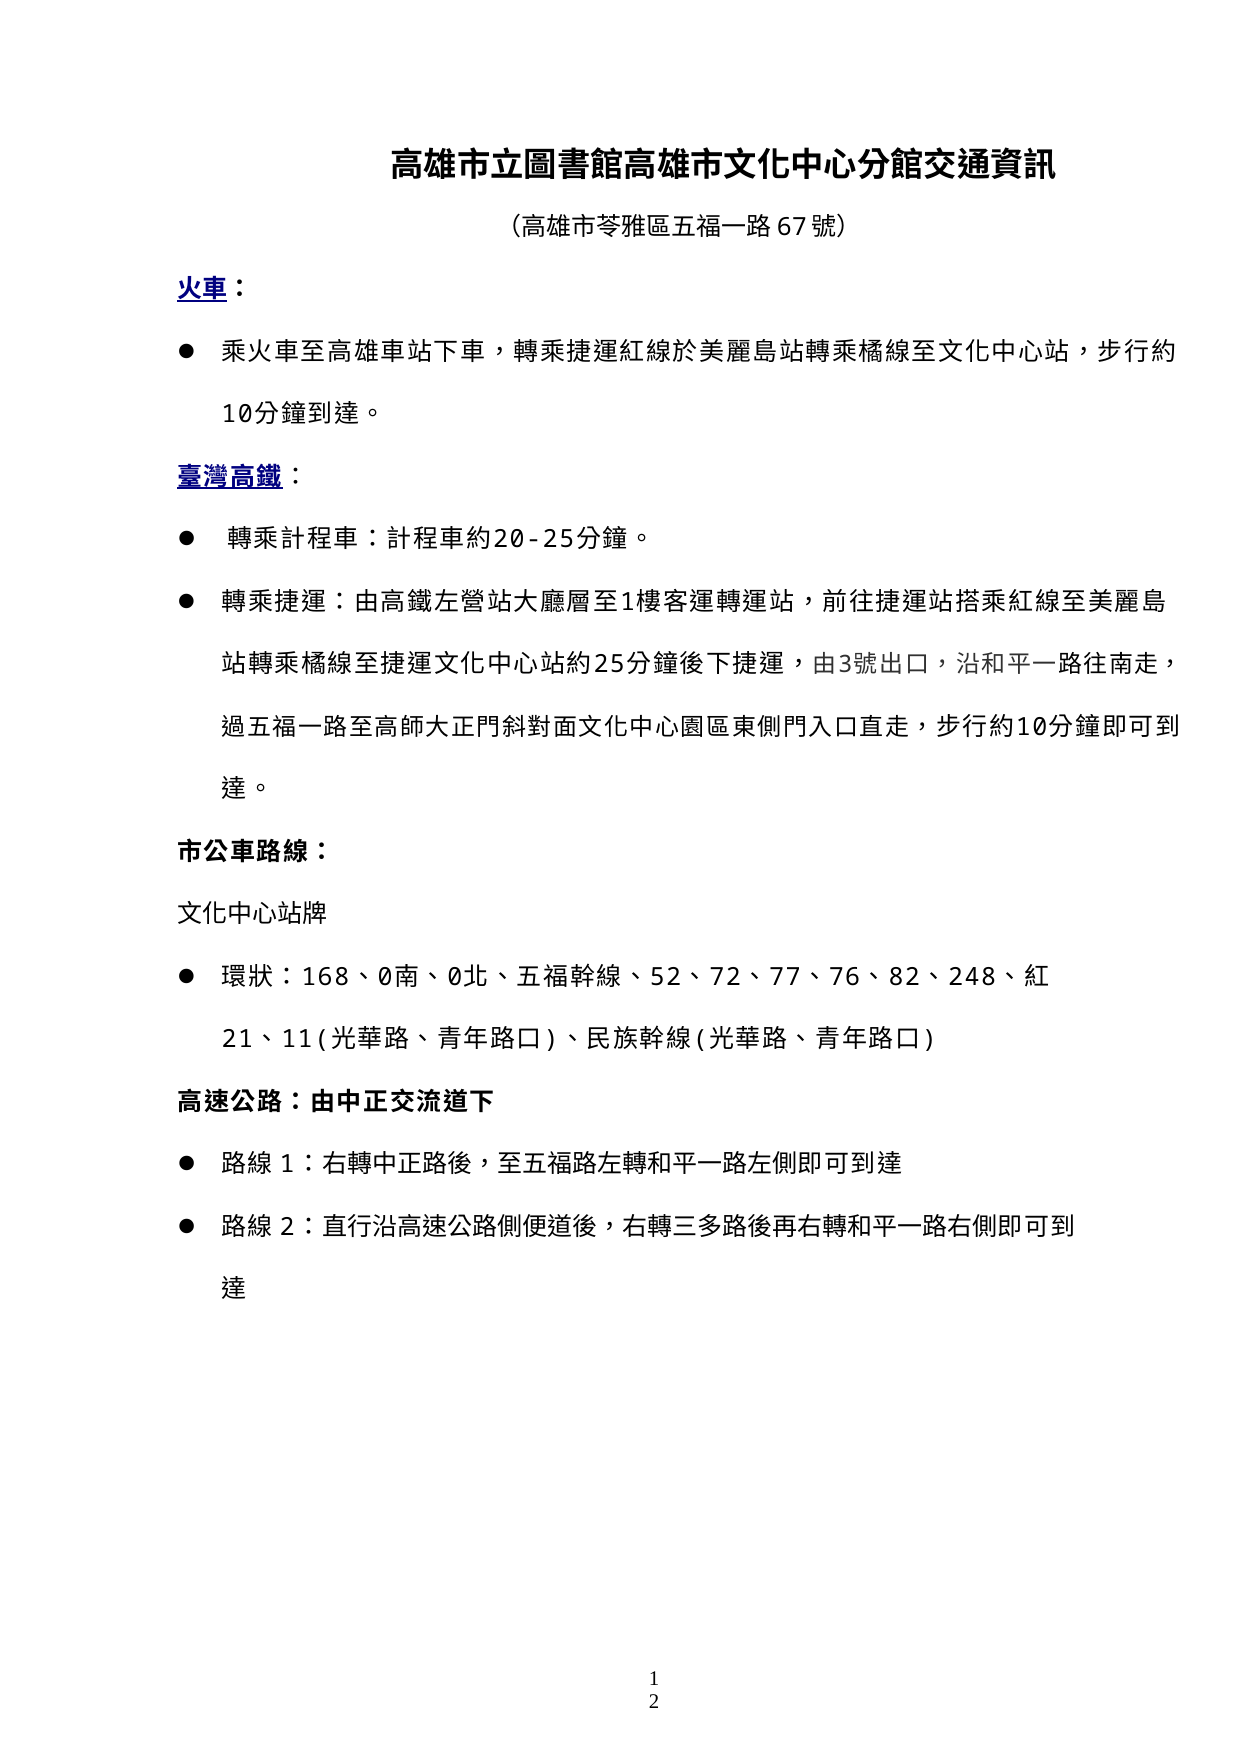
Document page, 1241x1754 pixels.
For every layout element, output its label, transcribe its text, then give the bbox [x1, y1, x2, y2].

text （高雄市苓雅區五福一路67號） [177, 183, 1181, 245]
text 市公車路線： [177, 808, 1078, 870]
list 轉乘計程車：計程車約20-25分鐘。 [177, 495, 1181, 558]
list 乘火車至高雄車站下車，轉乘捷運紅線於美麗島站轉乘橘線至文化中心站，步行約10分鐘到達。 [177, 308, 1181, 433]
list 路線2：直行沿高速公路側便道後，右轉三多路後再右轉和平一路右側即可到達 [177, 1183, 1078, 1308]
text 臺灣高鐵： [177, 433, 1078, 495]
text 火車： [177, 245, 1078, 308]
text 文化中心站牌 [177, 870, 1078, 933]
list 轉乘捷運：由高鐵左營站大廳層至1樓客運轉運站，前往捷運站搭乘紅線至美麗島站轉乘橘線至捷運文化中心站約25分鐘後下捷運，由3號出口，沿和平一路往南走，過五福一路至高師大正門斜對面文化中心園區東側門入口直走，步行約10分鐘即可到達。 [177, 558, 1181, 808]
list 環狀：168、0南、0北、五福幹線、52、72、77、76、82、248、紅21、11(光華路、青年路口)、民族幹線(光華路、青年路口) [177, 933, 1181, 1058]
text 高雄市立圖書館高雄市文化中心分館交通資訊 [266, 120, 1181, 183]
list 路線1：右轉中正路後，至五福路左轉和平一路左側即可到達 [177, 1120, 1078, 1183]
text 高速公路：由中正交流道下 [177, 1058, 1078, 1120]
